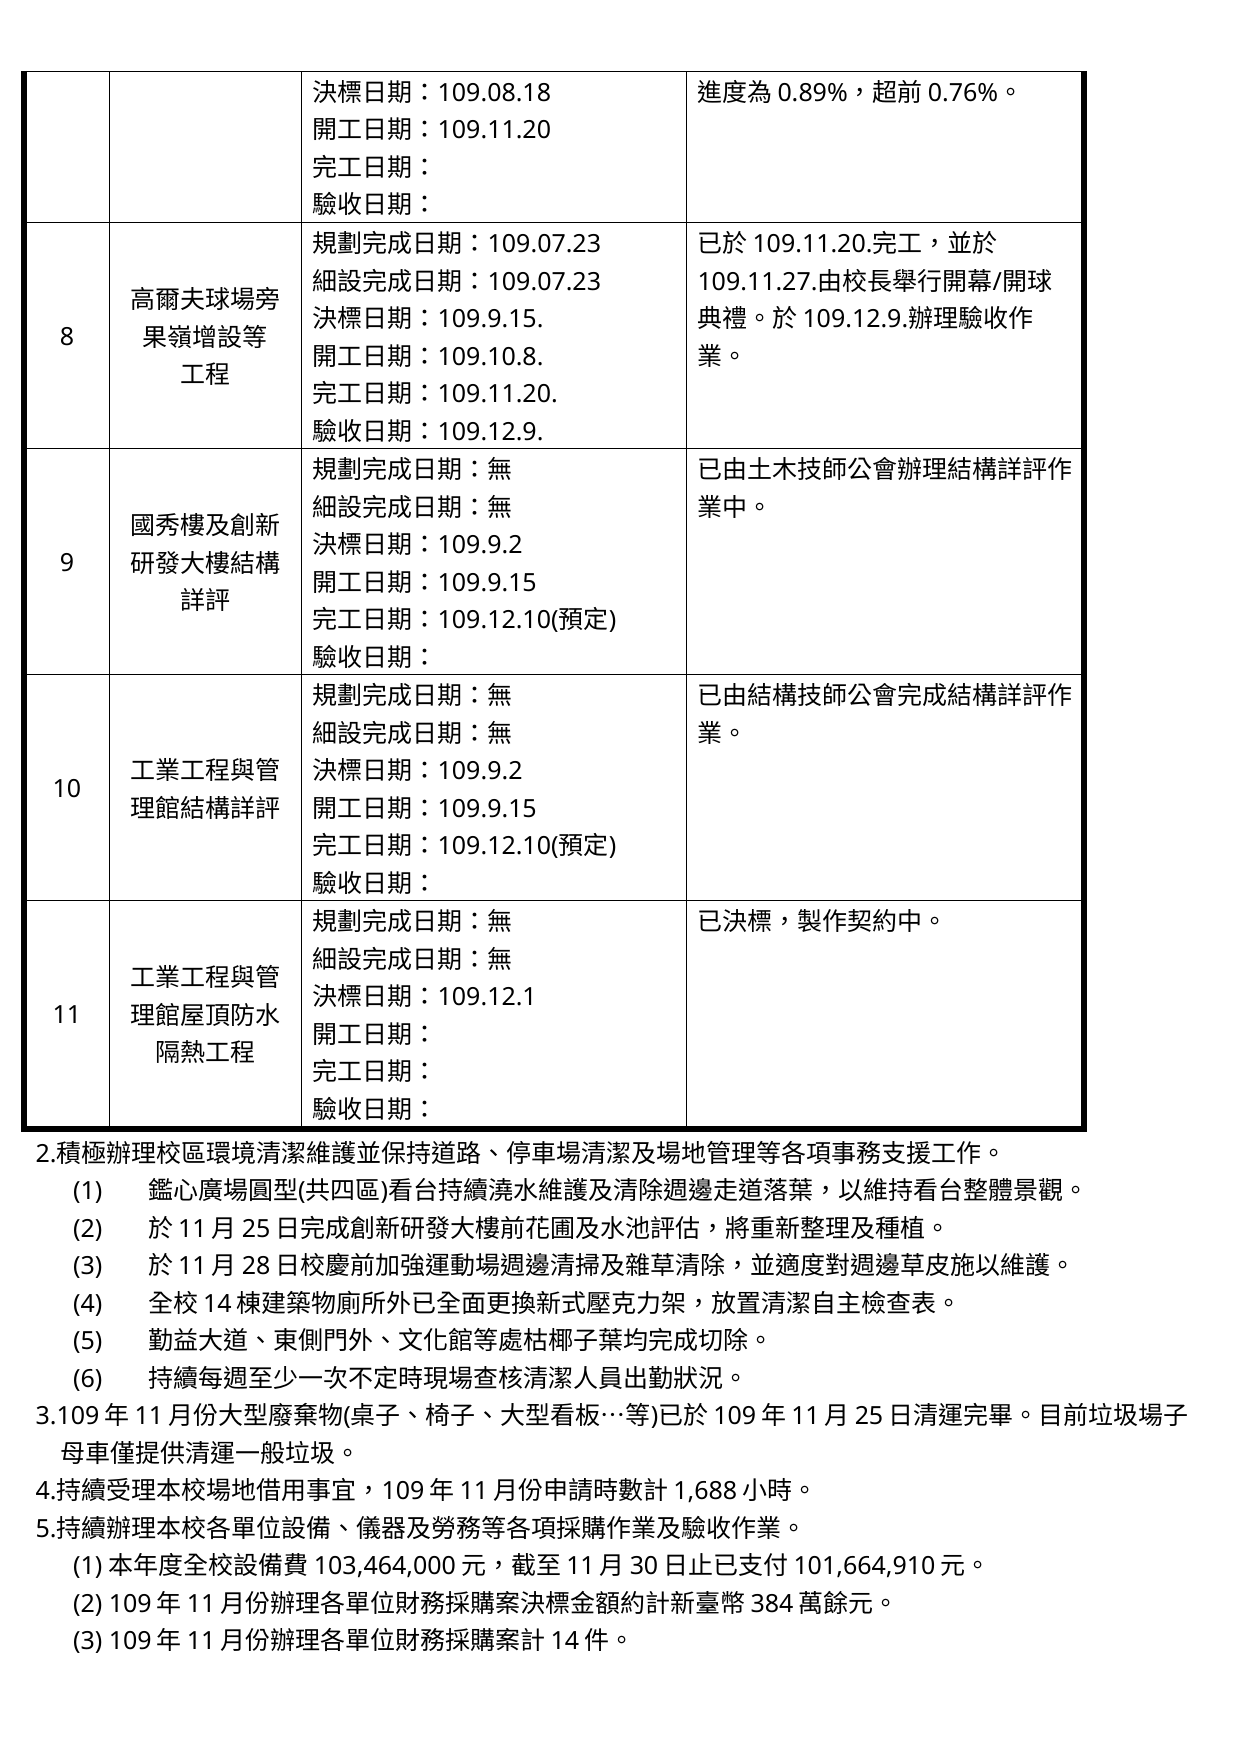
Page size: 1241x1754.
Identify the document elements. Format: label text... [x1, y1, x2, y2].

table_cell 決標日期：109.08.18 開工日期：109.11.20 完工日期： 驗收日期： [302, 72, 686, 222]
table_cell 規劃完成日期：無 細設完成日期：無 決標日期：109.9.2 開工日期：109.9.15 完工日期：109.12.10(預定) 驗收日期： [302, 675, 686, 900]
table_cell 9 [27, 449, 109, 674]
list 全校14棟建築物廁所外已全面更換新式壓克力架，放置清潔自主檢查表。 [73, 1282, 1205, 1320]
table_cell 已決標，製作契約中。 [687, 901, 1081, 1126]
table_cell 10 [27, 675, 109, 900]
table_cell 工業工程與管理館結構詳評 [110, 675, 301, 900]
list 持續每週至少一次不定時現場查核清潔人員出勤狀況。 [73, 1357, 1205, 1395]
list 勤益大道、東側門外、文化館等處枯椰子葉均完成切除。 [73, 1320, 1205, 1357]
table_cell 規劃完成日期：109.07.23 細設完成日期：109.07.23 決標日期：109.9.15. 開工日期：109.10.8. 完工日期：109.11.20. 驗收日期：109.12.9. [302, 223, 686, 448]
table_cell 高爾夫球場旁果嶺增設等 工程 [110, 223, 301, 448]
list (2) 109年11月份辦理各單位財務採購案決標金額約計新臺幣384萬餘元。 [73, 1582, 1205, 1620]
table_cell 11 [27, 901, 109, 1126]
list (1) 本年度全校設備費103,464,000元，截至11月30日止已支付101,664,910元。 [73, 1545, 1205, 1582]
table_cell 8 [27, 223, 109, 448]
text 5.持續辦理本校各單位設備、儀器及勞務等各項採購作業及驗收作業。 [35, 1507, 1205, 1545]
list 於11月28日校慶前加強運動場週邊清掃及雜草清除，並適度對週邊草皮施以維護。 [73, 1245, 1205, 1282]
table_cell 工業工程與管理館屋頂防水隔熱工程 [110, 901, 301, 1126]
table_cell 規劃完成日期：無 細設完成日期：無 決標日期：109.12.1 開工日期： 完工日期： 驗收日期： [302, 901, 686, 1126]
list 鑑心廣場圓型(共四區)看台持續澆水維護及清除週邊走道落葉，以維持看台整體景觀。 [73, 1170, 1205, 1207]
text 4.持續受理本校場地借用事宜，109年11月份申請時數計1,688小時。 [35, 1470, 1205, 1507]
table_cell [27, 72, 109, 222]
table_cell 規劃完成日期：無 細設完成日期：無 決標日期：109.9.2 開工日期：109.9.15 完工日期：109.12.10(預定) 驗收日期： [302, 449, 686, 674]
table_cell 已由土木技師公會辦理結構詳評作業中。 [687, 449, 1081, 674]
table_cell 已於109.11.20.完工，並於109.11.27.由校長舉行開幕/開球典禮。於109.12.9.辦理驗收作業。 [687, 223, 1081, 448]
list 於11月25日完成創新研發大樓前花圃及水池評估，將重新整理及種植。 [73, 1207, 1205, 1245]
table_cell [110, 72, 301, 222]
list (3) 109年11月份辦理各單位財務採購案計14件。 [44, 1620, 1205, 1657]
table_cell 已由結構技師公會完成結構詳評作業。 [687, 675, 1081, 900]
text 3.109年11月份大型廢棄物(桌子、椅子、大型看板…等)已於109年11月25日清運完畢。目前垃圾場子母車僅提供清運一般垃圾。 [35, 1395, 1205, 1470]
table_cell 進度為0.89%，超前0.76%。 [687, 72, 1081, 222]
table_cell 國秀樓及創新研發大樓結構詳評 [110, 449, 301, 674]
text 2.積極辦理校區環境清潔維護並保持道路、停車場清潔及場地管理等各項事務支援工作。 [35, 1132, 1205, 1170]
